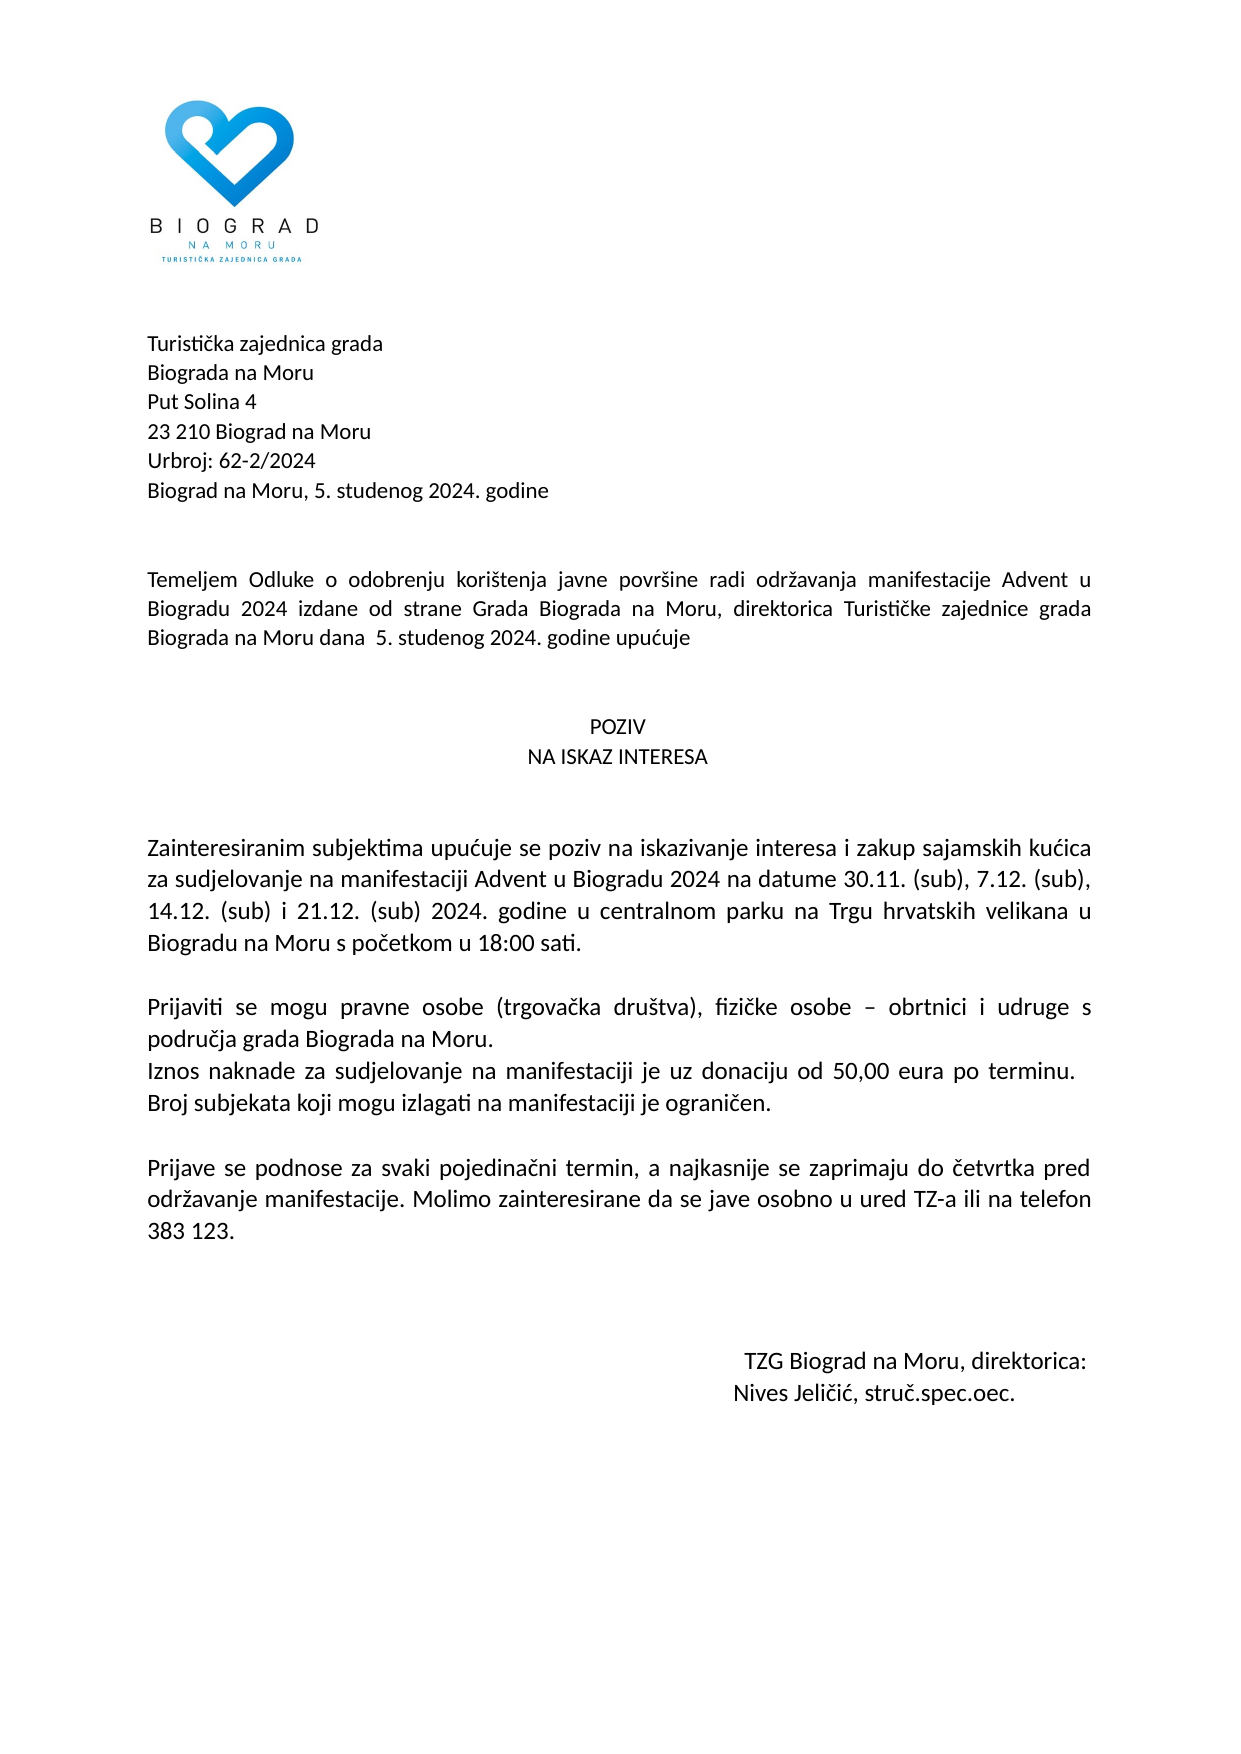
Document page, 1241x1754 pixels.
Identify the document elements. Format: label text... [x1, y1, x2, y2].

text Nives Jeličić, struč.spec.oec. [146, 1377, 1093, 1408]
text Iznos naknade za sudjelovanje na manifestaciji je uz donaciju od 50,00 eura po terminu. Broj subjekata koji mogu izlagati na manifestaciji je ograničen. [147, 1055, 1078, 1118]
text Turistička zajednica grada [147, 329, 1093, 357]
text Biograd na Moru, 5. studenog 2024. godine [147, 476, 1093, 504]
text Zainteresiranim subjektima upućuje se poziv na iskazivanje interesa i zakup sajamskih kućica za sudjelovanje na manifestaciji Advent u Biogradu 2024 na datume 30.11. (sub), 7.12. (sub), 14.12. (sub) i 21.12. (sub) 2024. godine u centralnom parku na Trgu hrvatskih velikana u Biogradu na Moru s početkom u 18:00 sati. [147, 832, 1093, 957]
text 23 210 Biograd na Moru [147, 417, 1093, 445]
text Prijaviti se mogu pravne osobe (trgovačka društva), fizičke osobe – obrtnici i udruge s područja grada Biograda na Moru. [147, 992, 1093, 1054]
text Temeljem Odluke o odobrenju korištenja javne površine radi održavanja manifestacije Advent u Biogradu 2024 izdane od strane Grada Biograda na Moru, direktorica Turističke zajednice grada Biograda na Moru dana 5. studenog 2024. godine upućuje [147, 565, 1093, 651]
text Urbroj: 62-2/2024 [147, 446, 1093, 474]
text Biograda na Moru [147, 358, 1093, 386]
text TZG Biograd na Moru, direktorica: [146, 1345, 1093, 1376]
text POZIV [147, 712, 1093, 740]
text Prijave se podnose za svaki pojedinačni termin, a najkasnije se zaprimaju do četvrtka pred održavanje manifestacije. Molimo zainteresirane da se jave osobno u ured TZ-a ili na telefon 383 123. [147, 1152, 1093, 1246]
text Put Solina 4 [147, 387, 1093, 416]
text NA ISKAZ INTERESA [147, 742, 1093, 770]
